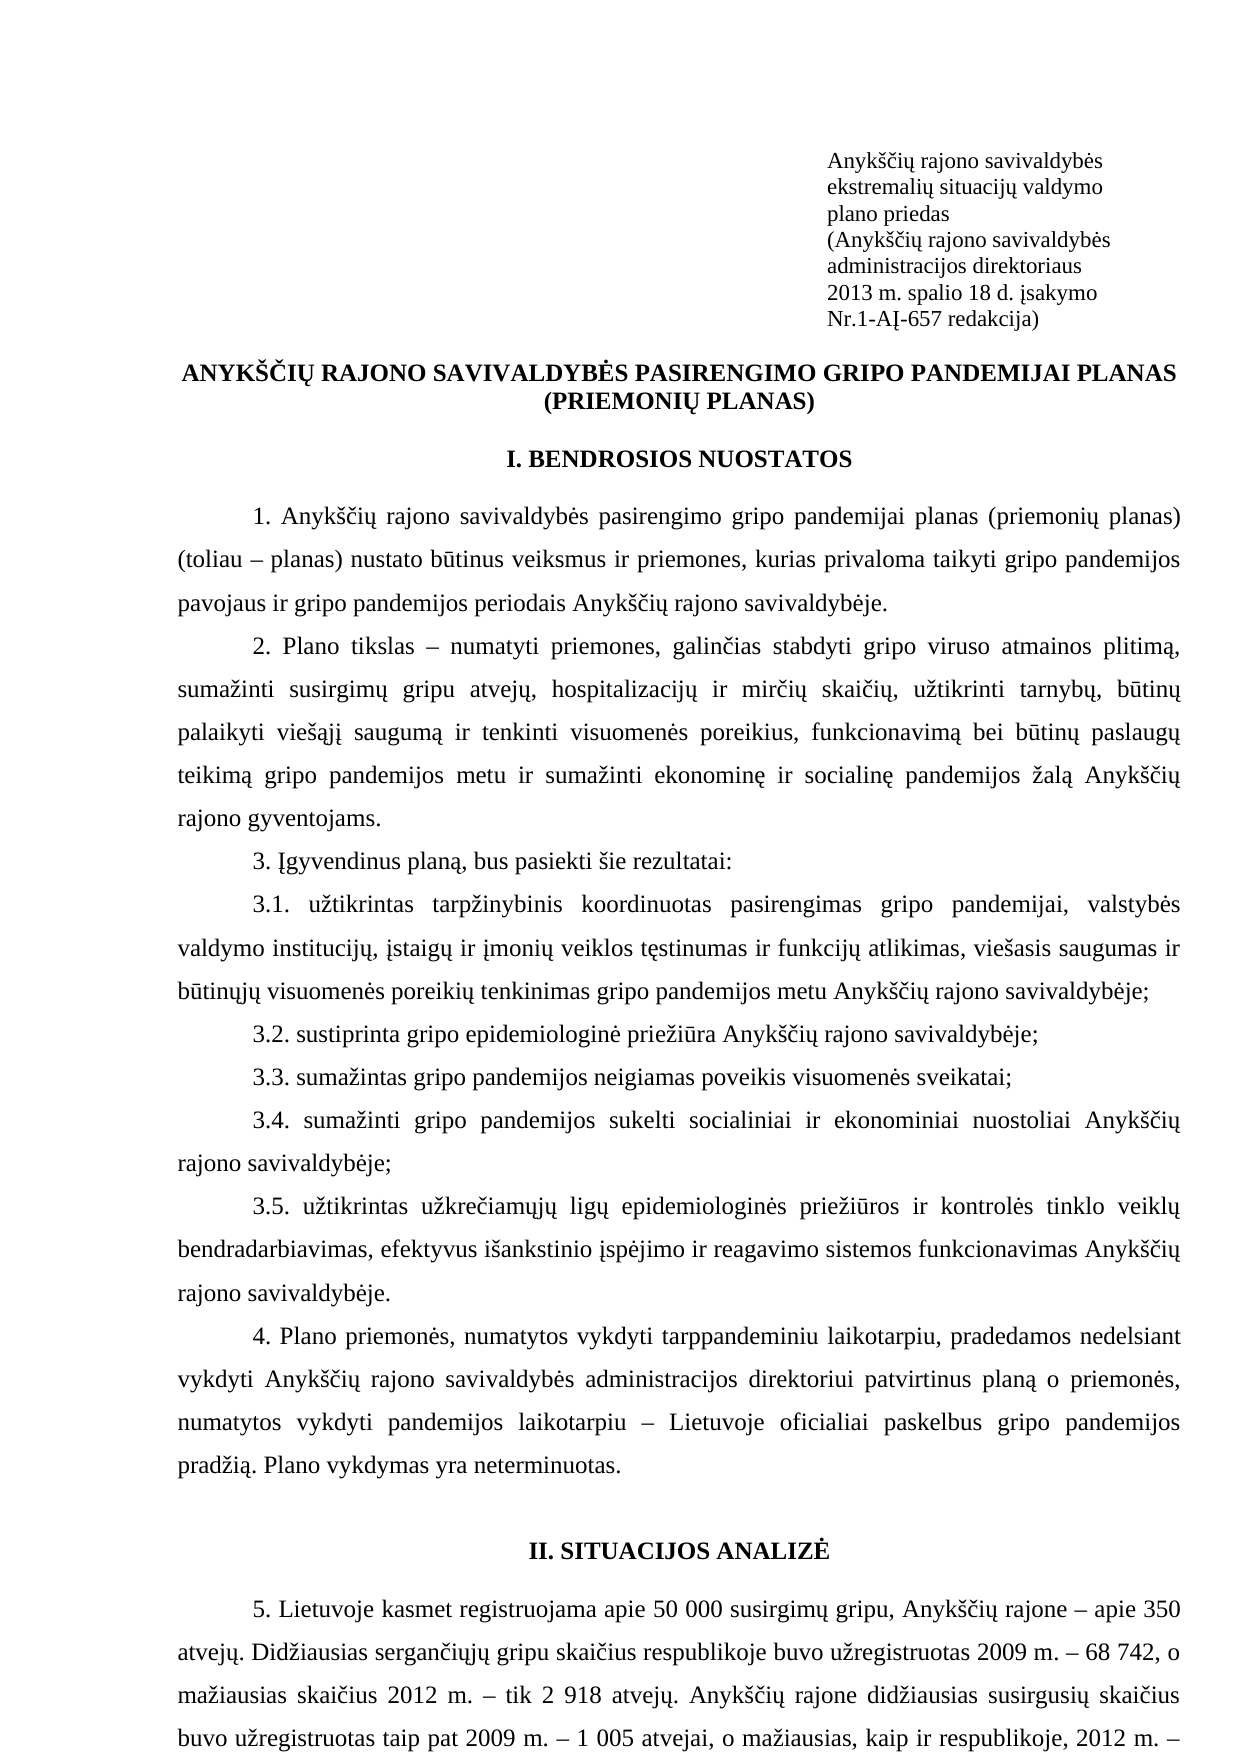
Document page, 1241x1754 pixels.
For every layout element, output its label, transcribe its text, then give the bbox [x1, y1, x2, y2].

text (PRIEMONIŲ PLANAS) [177, 386, 1181, 415]
text 2. Plano tikslas – numatyti priemones, galinčias stabdyti gripo viruso atmainos plitimą, sumažinti susirgimų gripu atvejų, hospitalizacijų ir mirčių skaičių, užtikrinti tarnybų, būtinų palaikyti viešąjį saugumą ir tenkinti visuomenės poreikius, funkcionavimą bei būtinų paslaugų teikimą gripo pandemijos metu ir sumažinti ekonominę ir socialinę pandemijos žalą Anykščių rajono gyventojams. [177, 631, 1181, 832]
text 5. Lietuvoje kasmet registruojama apie 50 000 susirgimų gripu, Anykščių rajone – apie 350 atvejų. Didžiausias sergančiųjų gripu skaičius respublikoje buvo užregistruotas 2009 m. – 68 742, o mažiausias skaičius 2012 m. – tik 2 918 atvejų. Anykščių rajone didžiausias susirgusių skaičius buvo užregistruotas taip pat 2009 m. – 1 005 atvejai, o mažiausias, kaip ir respublikoje, 2012 m. – [177, 1594, 1181, 1752]
text 3.4. sumažinti gripo pandemijos sukelti socialiniai ir ekonominiai nuostoliai Anykščių rajono savivaldybėje; [177, 1105, 1181, 1177]
text 1. Anykščių rajono savivaldybės pasirengimo gripo pandemijai planas (priemonių planas) (toliau – planas) nustato būtinus veiksmus ir priemones, kurias privaloma taikyti gripo pandemijos pavojaus ir gripo pandemijos periodais Anykščių rajono savivaldybėje. [177, 501, 1181, 616]
text Anykščių rajono savivaldybės [827, 147, 1173, 173]
text 3.1. užtikrintas tarpžinybinis koordinuotas pasirengimas gripo pandemijai, valstybės valdymo institucijų, įstaigų ir įmonių veiklos tęstinumas ir funkcijų atlikimas, viešasis saugumas ir būtinųjų visuomenės poreikių tenkinimas gripo pandemijos metu Anykščių rajono savivaldybėje; [177, 889, 1181, 1004]
text 3. Įgyvendinus planą, bus pasiekti šie rezultatai: [177, 846, 1181, 875]
text administracijos direktoriaus [827, 252, 1173, 279]
text I. BENDROSIOS NUOSTATOS [177, 444, 1181, 473]
text ekstremalių situacijų valdymo [827, 173, 1173, 199]
text 4. Plano priemonės, numatytos vykdyti tarppandeminiu laikotarpiu, pradedamos nedelsiant vykdyti Anykščių rajono savivaldybės administracijos direktoriui patvirtinus planą o priemonės, numatytos vykdyti pandemijos laikotarpiu – Lietuvoje oficialiai paskelbus gripo pandemijos pradžią. Plano vykdymas yra neterminuotas. [177, 1321, 1181, 1479]
text II. SITUACIJOS ANALIZĖ [177, 1536, 1181, 1565]
text plano priedas [827, 199, 1173, 226]
text 3.3. sumažintas gripo pandemijos neigiamas poveikis visuomenės sveikatai; [177, 1062, 1181, 1091]
text ANYKŠČIŲ RAJONO SAVIVALDYBĖS PASIRENGIMO GRIPO PANDEMIJAI PLANAS [177, 358, 1181, 386]
text 3.5. užtikrintas užkrečiamųjų ligų epidemiologinės priežiūros ir kontrolės tinklo veiklų bendradarbiavimas, efektyvus išankstinio įspėjimo ir reagavimo sistemos funkcionavimas Anykščių rajono savivaldybėje. [177, 1191, 1181, 1306]
text Nr.1-AĮ-657 redakcija) [827, 305, 1173, 331]
text 2013 m. spalio 18 d. įsakymo [827, 279, 1173, 305]
text (Anykščių rajono savivaldybės [827, 226, 1173, 252]
text 3.2. sustiprinta gripo epidemiologinė priežiūra Anykščių rajono savivaldybėje; [177, 1019, 1181, 1048]
